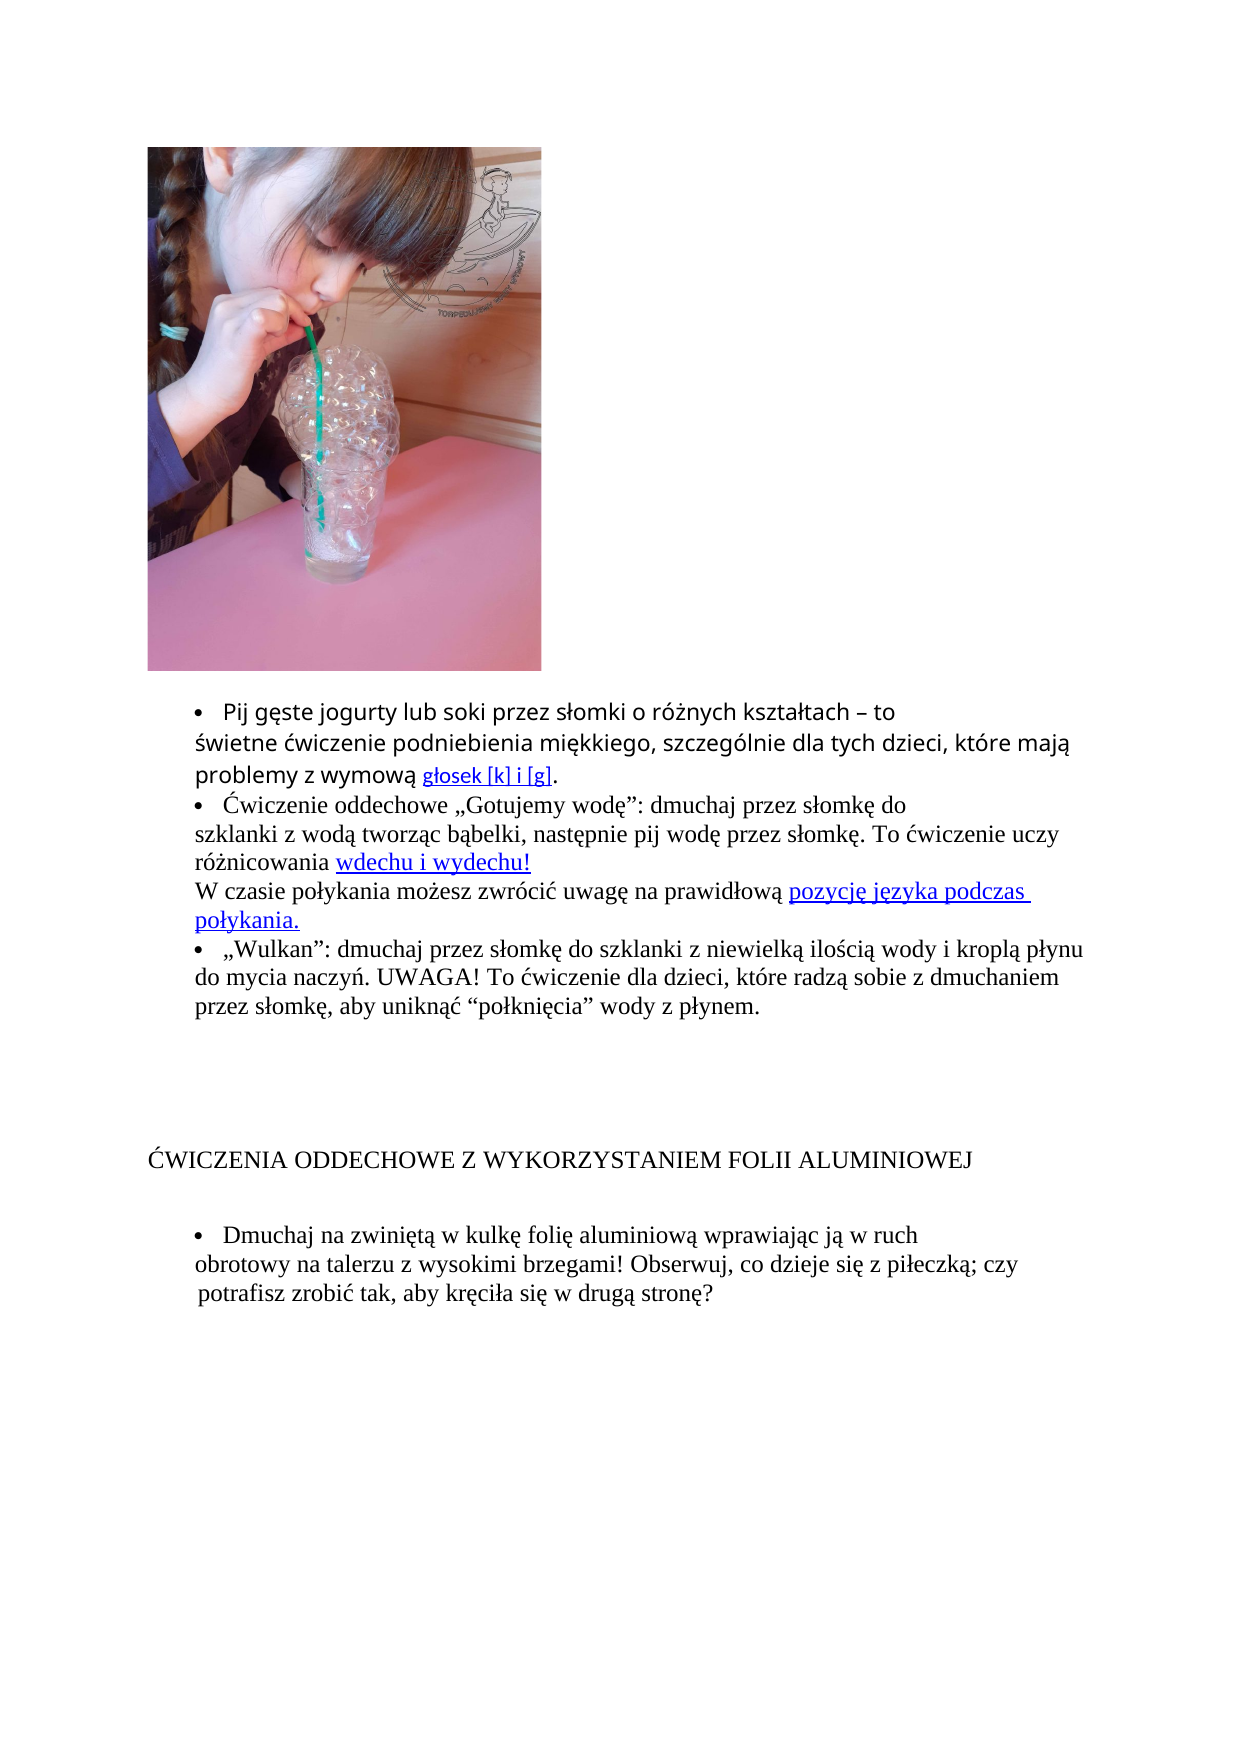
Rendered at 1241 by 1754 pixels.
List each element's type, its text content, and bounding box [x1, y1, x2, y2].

list „Wulkan”: dmuchaj przez słomkę do szklanki z niewielką ilością wody i kroplą płynu do mycia naczyń. UWAGA! To ćwiczenie dla dzieci, które radzą sobie z dmuchaniem przez słomkę, aby uniknąć “połknięcia” wody z płynem. [194, 934, 1093, 1020]
list potrafisz zrobić tak, aby kręciła się w drugą stronę? [148, 1278, 1093, 1307]
picture [147, 147, 542, 671]
list Pij gęste jogurty lub soki przez słomki o różnych kształtach – to świetne ćwiczenie podniebienia miękkiego, szczególnie dla tych dzieci, które mają problemy z wymową głosek [k] i [g]. [194, 696, 1093, 790]
list Ćwiczenie oddechowe „Gotujemy wodę”: dmuchaj przez słomkę do szklanki z wodą tworząc bąbelki, następnie pij wodę przez słomkę. To ćwiczenie uczy różnicowania wdechu i wydechu! W czasie połykania możesz zwrócić uwagę na prawidłową pozycję języka podczas połykania. [194, 790, 1093, 934]
text ĆWICZENIA ODDECHOWE Z WYKORZYSTANIEM FOLII ALUMINIOWEJ [148, 1145, 1093, 1174]
list Dmuchaj na zwiniętą w kulkę folię aluminiową wprawiając ją w ruch obrotowy na talerzu z wysokimi brzegami! Obserwuj, co dzieje się z piłeczką; czy [194, 1221, 1093, 1278]
